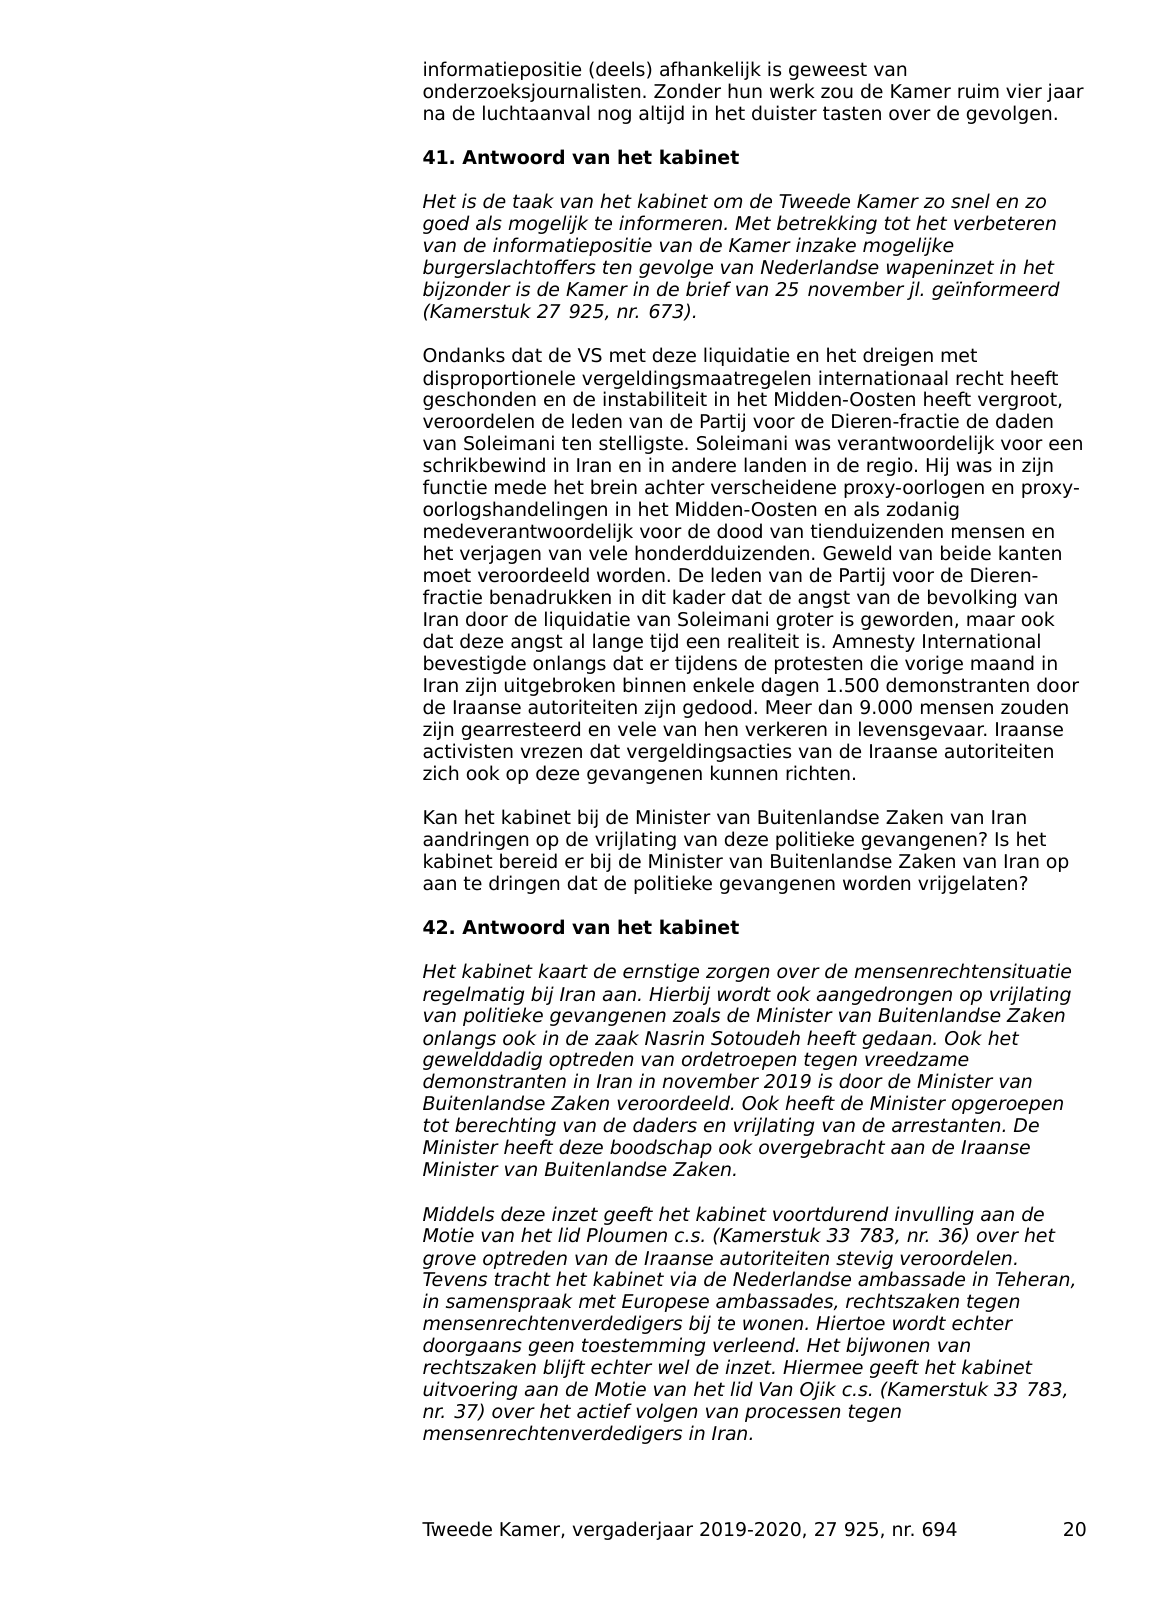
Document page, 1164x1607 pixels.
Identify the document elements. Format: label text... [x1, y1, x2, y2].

subtitle 41. Antwoord van het kabinet [422, 147, 1087, 169]
text Ondanks dat de VS met deze liquidatie en het dreigen met disproportionele vergeldingsmaatregelen internationaal recht heeft geschonden en de instabiliteit in het Midden-Oosten heeft vergroot, veroordelen de leden van de Partij voor de Dieren-fractie de daden van Soleimani ten stelligste. Soleimani was verantwoordelijk voor een schrikbewind in Iran en in andere landen in de regio. Hij was in zijn functie mede het brein achter verscheidene proxy-oorlogen en proxy-oorlogshandelingen in het Midden-Oosten en als zodanig medeverantwoordelijk voor de dood van tienduizenden mensen en het verjagen van vele honderdduizenden. Geweld van beide kanten moet veroordeeld worden. De leden van de Partij voor de Dieren-fractie benadrukken in dit kader dat de angst van de bevolking van Iran door de liquidatie van Soleimani groter is geworden, maar ook dat deze angst al lange tijd een realiteit is. Amnesty International bevestigde onlangs dat er tijdens de protesten die vorige maand in Iran zijn uitgebroken binnen enkele dagen 1.500 demonstranten door de Iraanse autoriteiten zijn gedood. Meer dan 9.000 mensen zouden zijn gearresteerd en vele van hen verkeren in levensgevaar. Iraanse activisten vrezen dat vergeldingsacties van de Iraanse autoriteiten zich ook op deze gevangenen kunnen richten. [422, 345, 1087, 785]
subtitle 42. Antwoord van het kabinet [422, 917, 1087, 939]
text Het kabinet kaart de ernstige zorgen over de mensenrechtensituatie regelmatig bij Iran aan. Hierbij wordt ook aangedrongen op vrijlating van politieke gevangenen zoals de Minister van Buitenlandse Zaken onlangs ook in de zaak Nasrin Sotoudeh heeft gedaan. Ook het gewelddadig optreden van ordetroepen tegen vreedzame demonstranten in Iran in november 2019 is door de Minister van Buitenlandse Zaken veroordeeld. Ook heeft de Minister opgeroepen tot berechting van de daders en vrijlating van de arrestanten. De Minister heeft deze boodschap ook overgebracht aan de Iraanse Minister van Buitenlandse Zaken. [422, 961, 1087, 1181]
text Het is de taak van het kabinet om de Tweede Kamer zo snel en zo goed als mogelijk te informeren. Met betrekking tot het verbeteren van de informatiepositie van de Kamer inzake mogelijke burgerslachtoffers ten gevolge van Nederlandse wapeninzet in het bijzonder is de Kamer in de brief van 25 november jl. geïnformeerd (Kamerstuk 27 925, nr. 673). [422, 191, 1087, 323]
text Kan het kabinet bij de Minister van Buitenlandse Zaken van Iran aandringen op de vrijlating van deze politieke gevangenen? Is het kabinet bereid er bij de Minister van Buitenlandse Zaken van Iran op aan te dringen dat de politieke gevangenen worden vrijgelaten? [422, 807, 1087, 895]
text informatiepositie (deels) afhankelijk is geweest van onderzoeksjournalisten. Zonder hun werk zou de Kamer ruim vier jaar na de luchtaanval nog altijd in het duister tasten over de gevolgen. [422, 59, 1087, 125]
text Middels deze inzet geeft het kabinet voortdurend invulling aan de Motie van het lid Ploumen c.s. (Kamerstuk 33 783, nr. 36) over het grove optreden van de Iraanse autoriteiten stevig veroordelen. Tevens tracht het kabinet via de Nederlandse ambassade in Teheran, in samenspraak met Europese ambassades, rechtszaken tegen mensenrechtenverdedigers bij te wonen. Hiertoe wordt echter doorgaans geen toestemming verleend. Het bijwonen van rechtszaken blijft echter wel de inzet. Hiermee geeft het kabinet uitvoering aan de Motie van het lid Van Ojik c.s. (Kamerstuk 33 783, nr. 37) over het actief volgen van processen tegen mensenrechtenverdedigers in Iran. [422, 1203, 1087, 1445]
